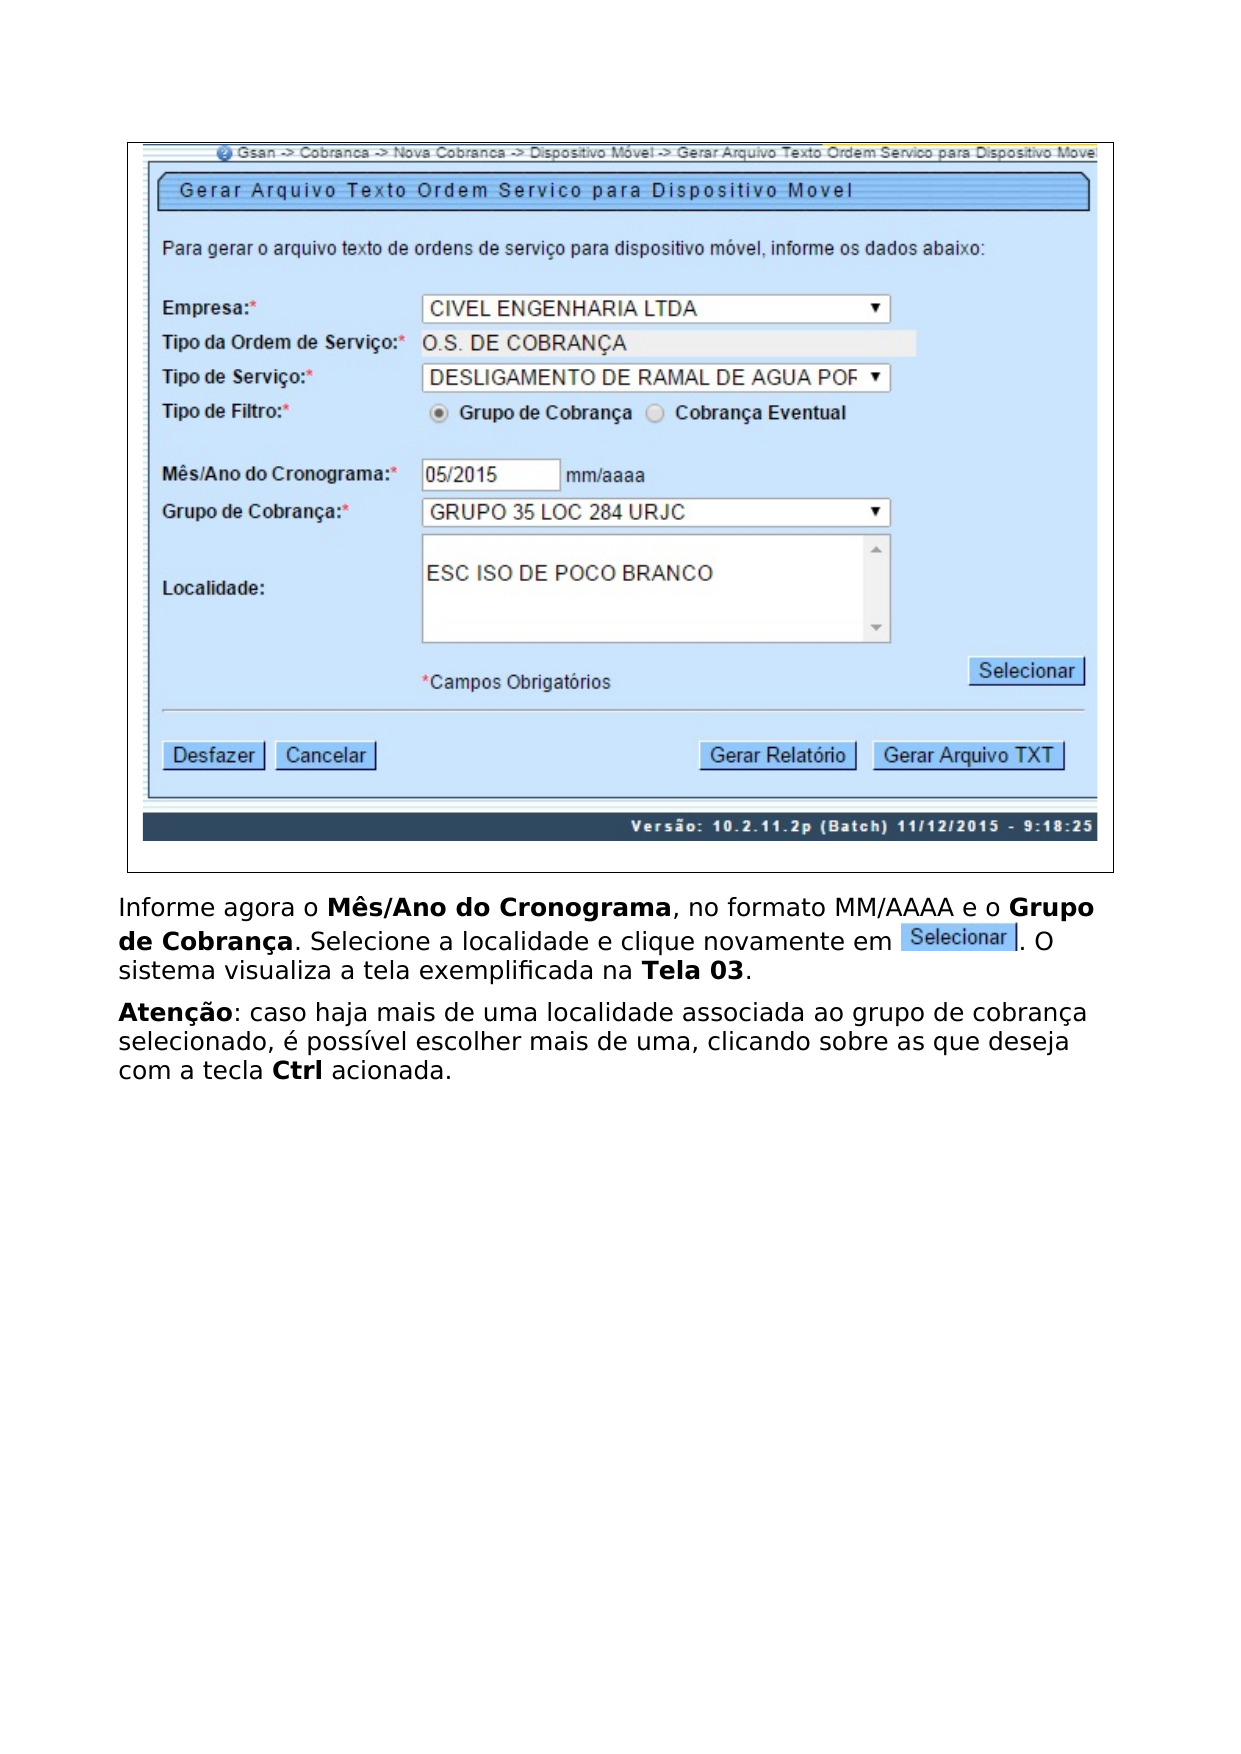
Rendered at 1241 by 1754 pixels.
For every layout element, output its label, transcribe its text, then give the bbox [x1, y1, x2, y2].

text Atenção: caso haja mais de uma localidade associada ao grupo de cobrança selecionado, é possível escolher mais de uma, clicando sobre as que deseja com a tecla Ctrl acionada. [118, 998, 1122, 1085]
table_header [128, 143, 1113, 872]
text Informe agora o Mês/Ano do Cronograma, no formato MM/AAAA e o Grupo de Cobrança. Selecione a localidade e clique novamente em . O sistema visualiza a tela exemplificada na Tela 03. [118, 881, 1122, 985]
picture [901, 922, 1019, 951]
picture [142, 144, 1098, 841]
